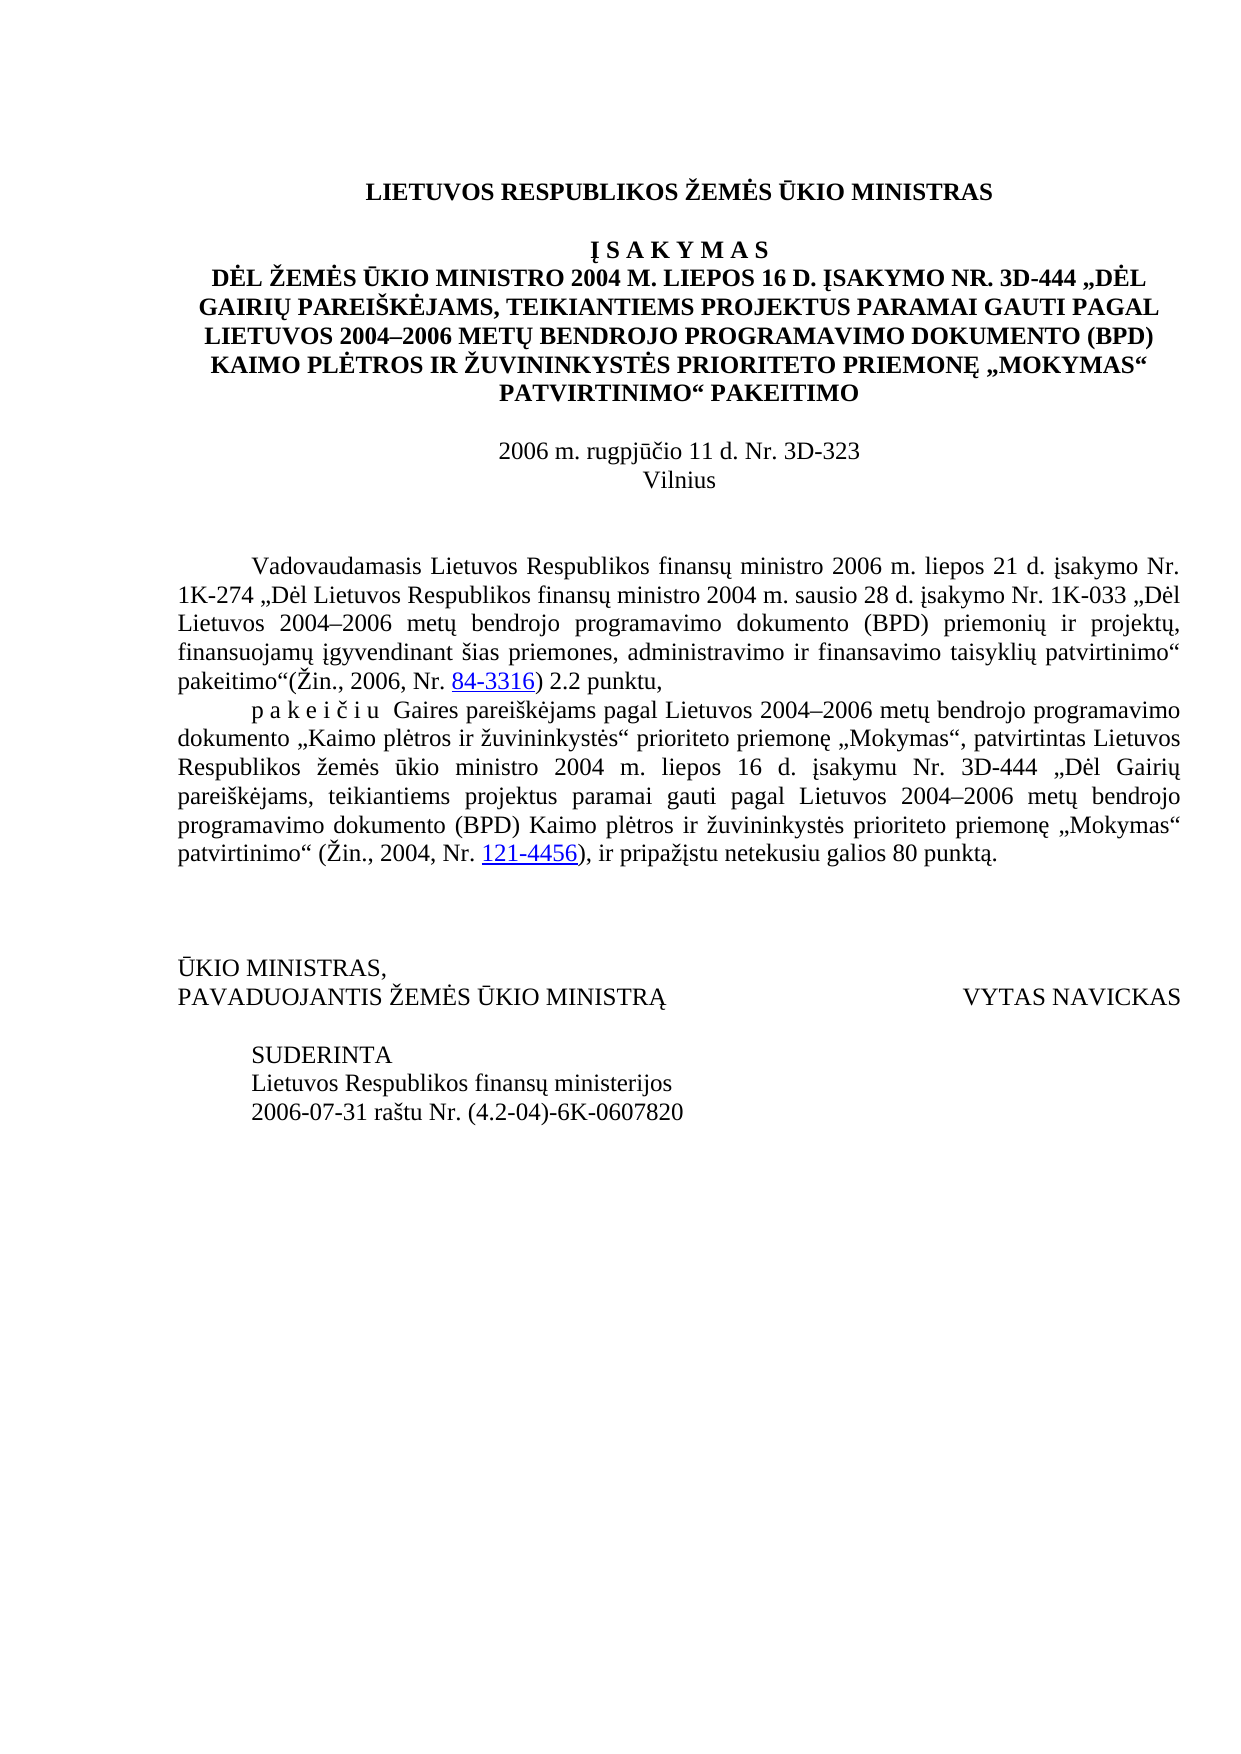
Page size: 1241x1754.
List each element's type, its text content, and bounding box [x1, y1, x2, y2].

text pakeičiu Gaires pareiškėjams pagal Lietuvos 2004–2006 metų bendrojo programavimo dokumento „Kaimo plėtros ir žuvininkystės“ prioriteto priemonę „Mokymas“, patvirtintas Lietuvos Respublikos žemės ūkio ministro 2004 m. liepos 16 d. įsakymu Nr. 3D-444 „Dėl Gairių pareiškėjams, teikiantiems projektus paramai gauti pagal Lietuvos 2004–2006 metų bendrojo programavimo dokumento (BPD) Kaimo plėtros ir žuvininkystės prioriteto priemonę „Mokymas“ patvirtinimo“ (Žin., 2004, Nr. 121-4456), ir pripažįstu netekusiu galios 80 punktą. [177, 695, 1181, 867]
text 2006-07-31 raštu Nr. (4.2-04)-6K-0607820 [177, 1097, 1181, 1126]
text ŪKIO MINISTRAS, [177, 953, 1181, 982]
text Vadovaudamasis Lietuvos Respublikos finansų ministro 2006 m. liepos 21 d. įsakymo Nr. 1K-274 „Dėl Lietuvos Respublikos finansų ministro 2004 m. sausio 28 d. įsakymo Nr. 1K-033 „Dėl Lietuvos 2004–2006 metų bendrojo programavimo dokumento (BPD) priemonių ir projektų, finansuojamų įgyvendinant šias priemones, administravimo ir finansavimo taisyklių patvirtinimo“ pakeitimo“(Žin., 2006, Nr. 84-3316) 2.2 punktu, [177, 551, 1181, 695]
text LIETUVOS RESPUBLIKOS ŽEMĖS ŪKIO MINISTRAS [177, 177, 1181, 206]
text PAVADUOJANTIS ŽEMĖS ŪKIO MINISTRĄ VYTAS NAVICKAS [177, 982, 1181, 1011]
text Vilnius [177, 465, 1181, 493]
text SUDERINTA [177, 1040, 1181, 1068]
text Į S A K Y M A S [177, 235, 1181, 263]
text 2006 m. rugpjūčio 11 d. Nr. 3D-323 [177, 436, 1181, 465]
text Lietuvos Respublikos finansų ministerijos [177, 1068, 1181, 1097]
text DĖL ŽEMĖS ŪKIO MINISTRO 2004 M. LIEPOS 16 D. ĮSAKYMO NR. 3D-444 „DĖL GAIRIŲ PAREIŠKĖJAMS, TEIKIANTIEMS PROJEKTUS PARAMAI GAUTI PAGAL LIETUVOS 2004–2006 METŲ BENDROJO PROGRAMAVIMO DOKUMENTO (BPD) KAIMO PLĖTROS IR ŽUVININKYSTĖS PRIORITETO PRIEMONĘ „MOKYMAS“ PATVIRTINIMO“ PAKEITIMO [177, 263, 1181, 407]
